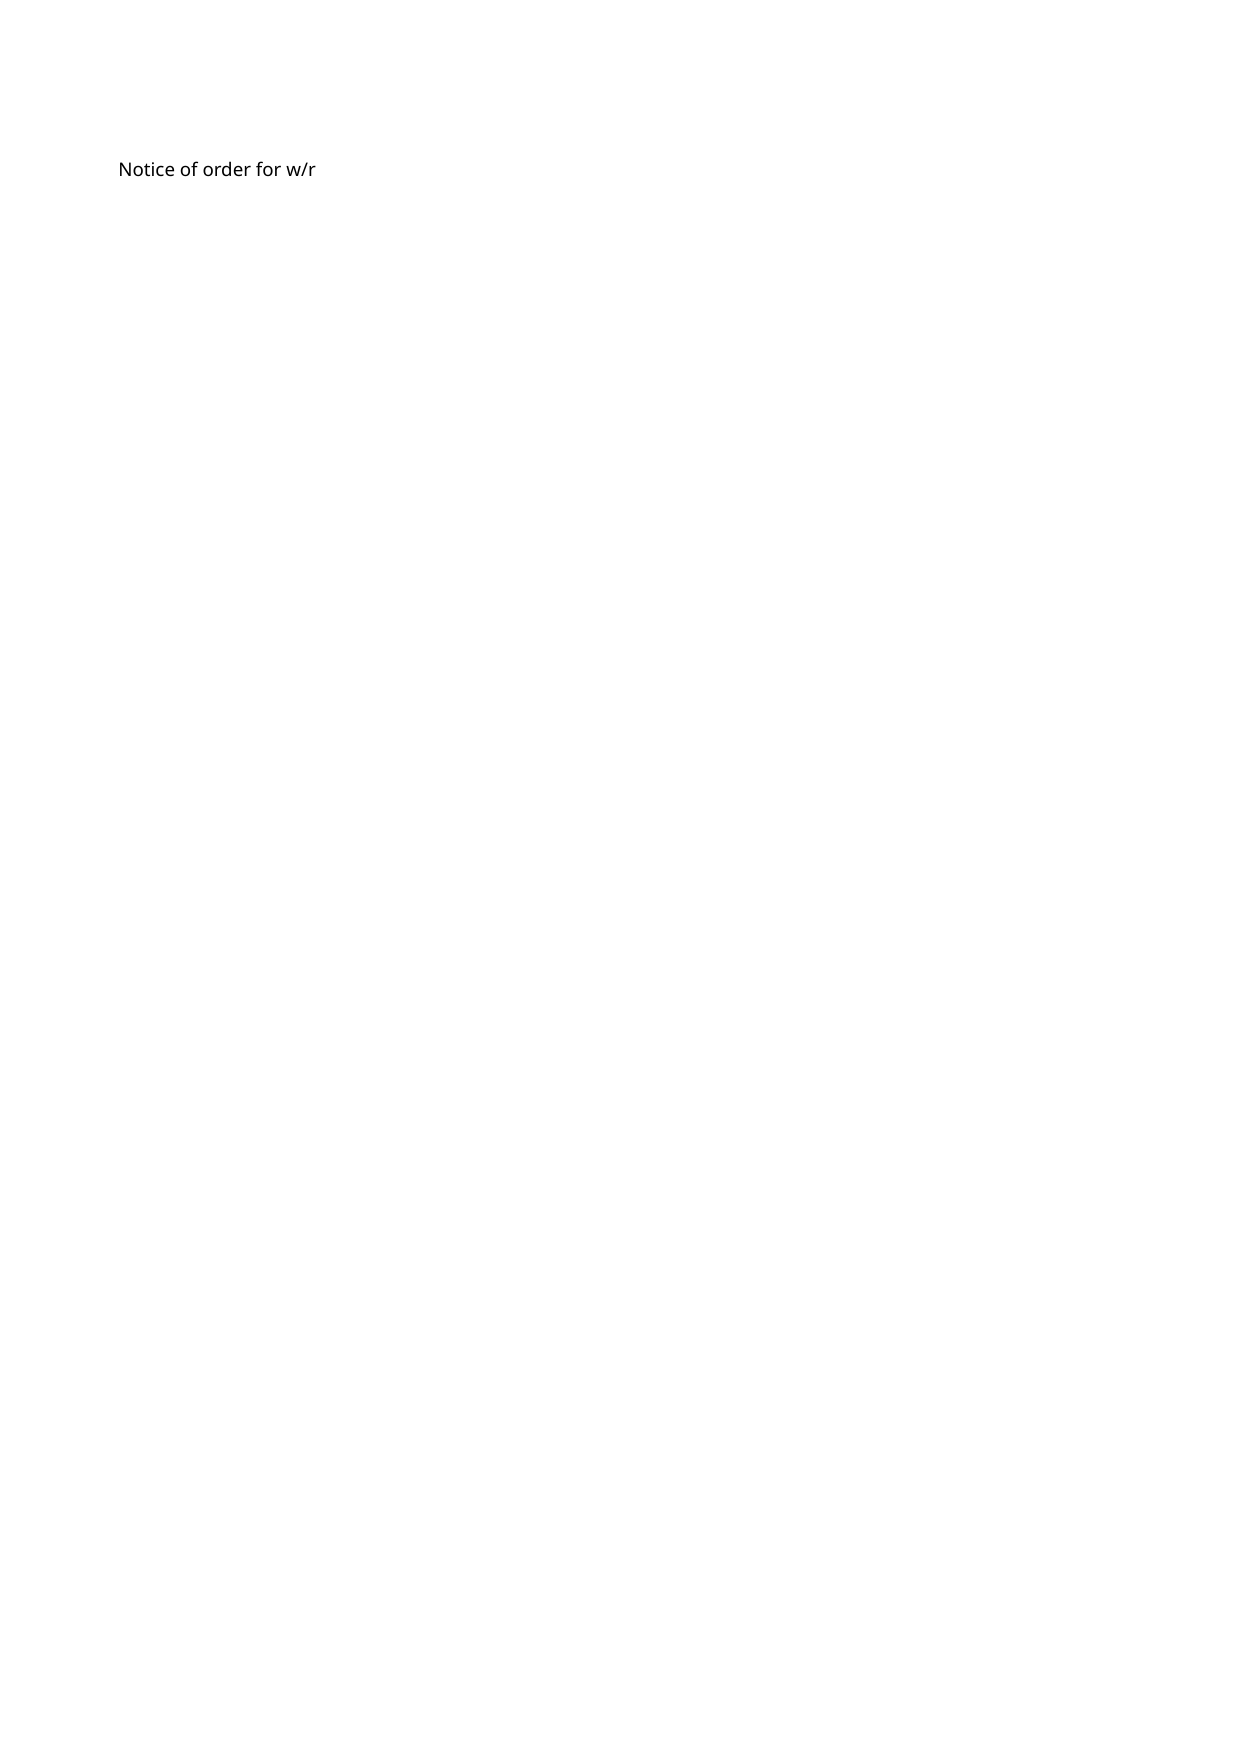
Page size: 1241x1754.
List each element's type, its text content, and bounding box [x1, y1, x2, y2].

text Notice of order for w/r [118, 156, 1122, 181]
